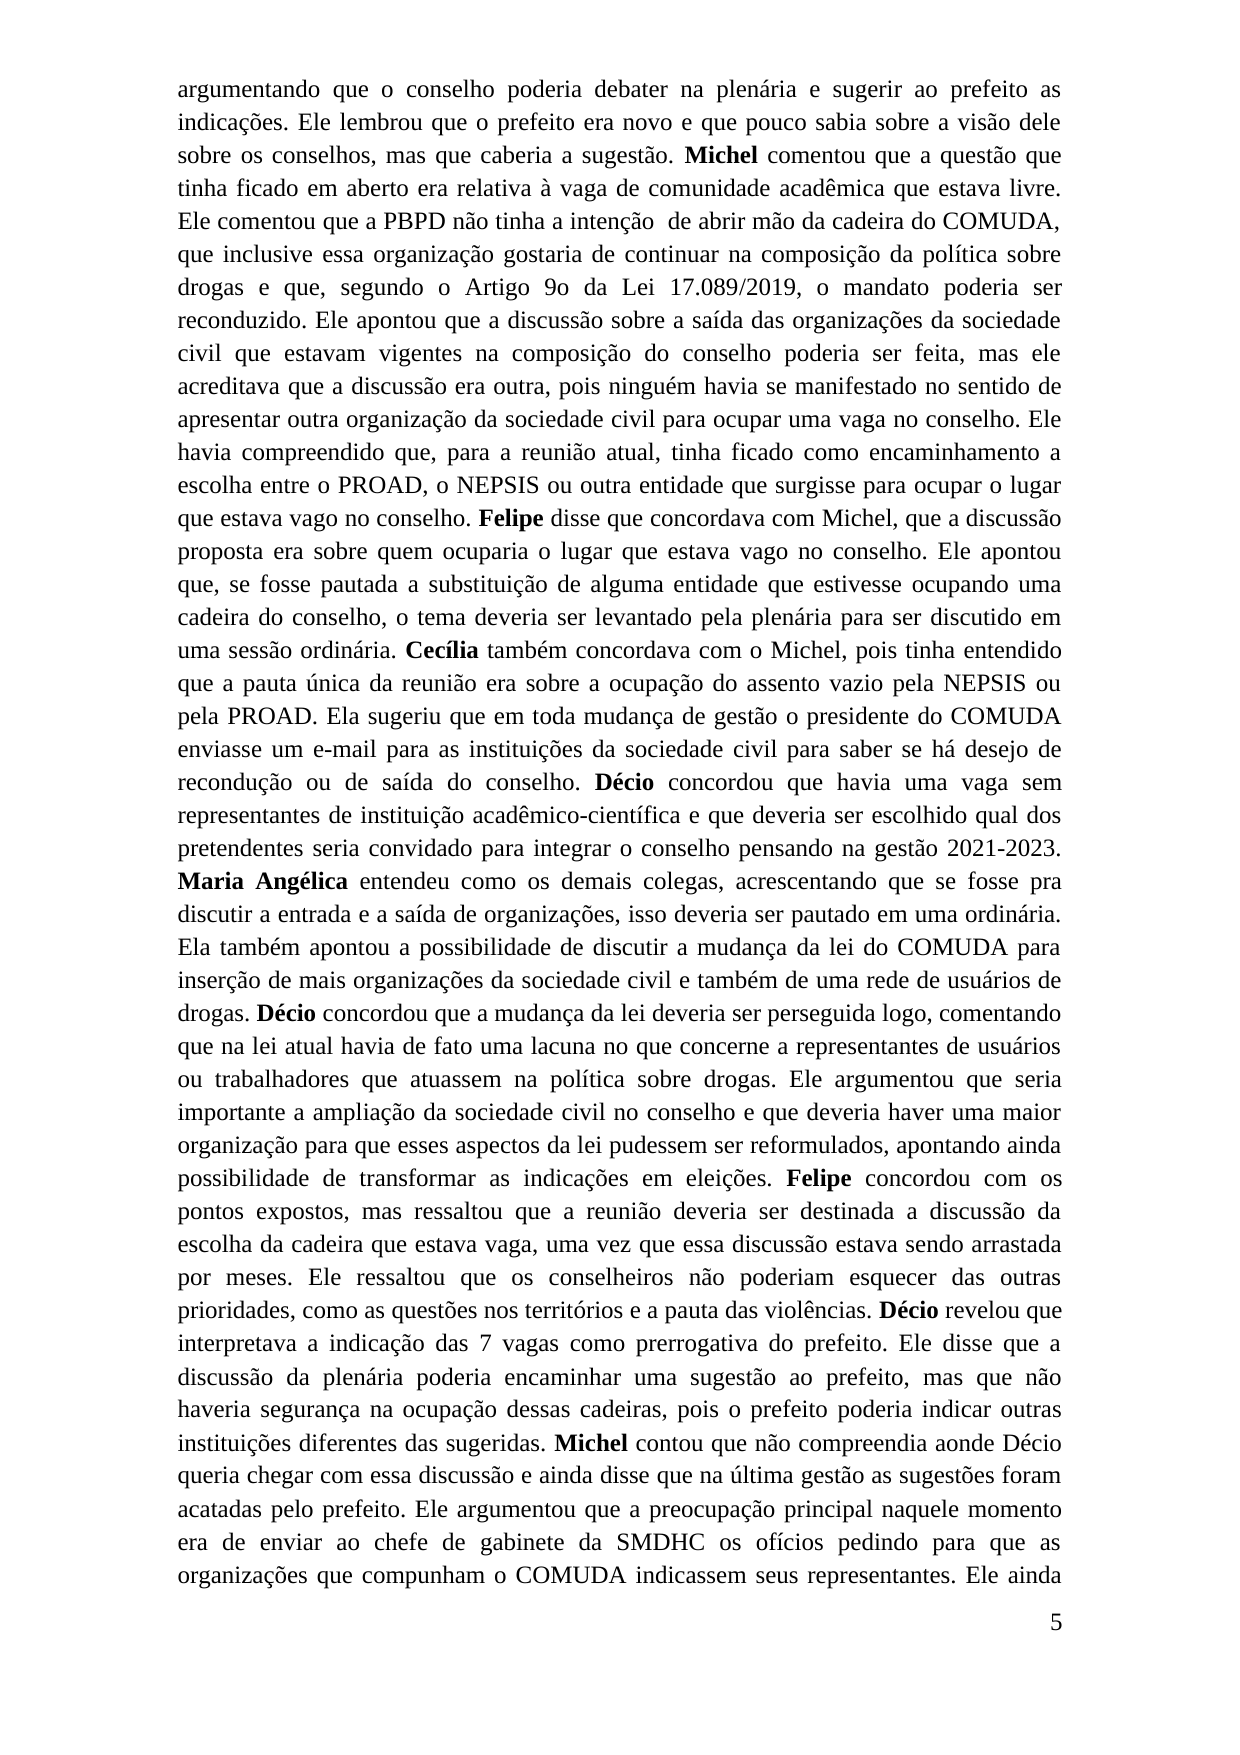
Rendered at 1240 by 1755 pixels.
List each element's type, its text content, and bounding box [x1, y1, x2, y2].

text argumentando que o conselho poderia debater na plenária e sugerir ao prefeito as indicações. Ele lembrou que o prefeito era novo e que pouco sabia sobre a visão dele sobre os conselhos, mas que caberia a sugestão. Michel comentou que a questão que tinha ficado em aberto era relativa à vaga de comunidade acadêmica que estava livre. Ele comentou que a PBPD não tinha a intenção de abrir mão da cadeira do COMUDA, que inclusive essa organização gostaria de continuar na composição da política sobre drogas e que, segundo o Artigo 9o da Lei 17.089/2019, o mandato poderia ser reconduzido. Ele apontou que a discussão sobre a saída das organizações da sociedade civil que estavam vigentes na composição do conselho poderia ser feita, mas ele acreditava que a discussão era outra, pois ninguém havia se manifestado no sentido de apresentar outra organização da sociedade civil para ocupar uma vaga no conselho. Ele havia compreendido que, para a reunião atual, tinha ficado como encaminhamento a escolha entre o PROAD, o NEPSIS ou outra entidade que surgisse para ocupar o lugar que estava vago no conselho. Felipe disse que concordava com Michel, que a discussão proposta era sobre quem ocuparia o lugar que estava vago no conselho. Ele apontou que, se fosse pautada a substituição de alguma entidade que estivesse ocupando uma cadeira do conselho, o tema deveria ser levantado pela plenária para ser discutido em uma sessão ordinária. Cecília também concordava com o Michel, pois tinha entendido que a pauta única da reunião era sobre a ocupação do assento vazio pela NEPSIS ou pela PROAD. Ela sugeriu que em toda mudança de gestão o presidente do COMUDA enviasse um e-mail para as instituições da sociedade civil para saber se há desejo de recondução ou de saída do conselho. Décio concordou que havia uma vaga sem representantes de instituição acadêmico-científica e que deveria ser escolhido qual dos pretendentes seria convidado para integrar o conselho pensando na gestão 2021-2023. Maria Angélica entendeu como os demais colegas, acrescentando que se fosse pra discutir a entrada e a saída de organizações, isso deveria ser pautado em uma ordinária. Ela também apontou a possibilidade de discutir a mudança da lei do COMUDA para inserção de mais organizações da sociedade civil e também de uma rede de usuários de drogas. Décio concordou que a mudança da lei deveria ser perseguida logo, comentando que na lei atual havia de fato uma lacuna no que concerne a representantes de usuários ou trabalhadores que atuassem na política sobre drogas. Ele argumentou que seria importante a ampliação da sociedade civil no conselho e que deveria haver uma maior organização para que esses aspectos da lei pudessem ser reformulados, apontando ainda possibilidade de transformar as indicações em eleições. Felipe concordou com os pontos expostos, mas ressaltou que a reunião deveria ser destinada a discussão da escolha da cadeira que estava vaga, uma vez que essa discussão estava sendo arrastada por meses. Ele ressaltou que os conselheiros não poderiam esquecer das outras prioridades, como as questões nos territórios e a pauta das violências. Décio revelou que interpretava a indicação das 7 vagas como prerrogativa do prefeito. Ele disse que a discussão da plenária poderia encaminhar uma sugestão ao prefeito, mas que não haveria segurança na ocupação dessas cadeiras, pois o prefeito poderia indicar outras instituições diferentes das sugeridas. Michel contou que não compreendia aonde Décio queria chegar com essa discussão e ainda disse que na última gestão as sugestões foram acatadas pelo prefeito. Ele argumentou que a preocupação principal naquele momento era de enviar ao chefe de gabinete da SMDHC os ofícios pedindo para que as organizações que compunham o COMUDA indicassem seus representantes. Ele ainda [177, 74, 1062, 1588]
